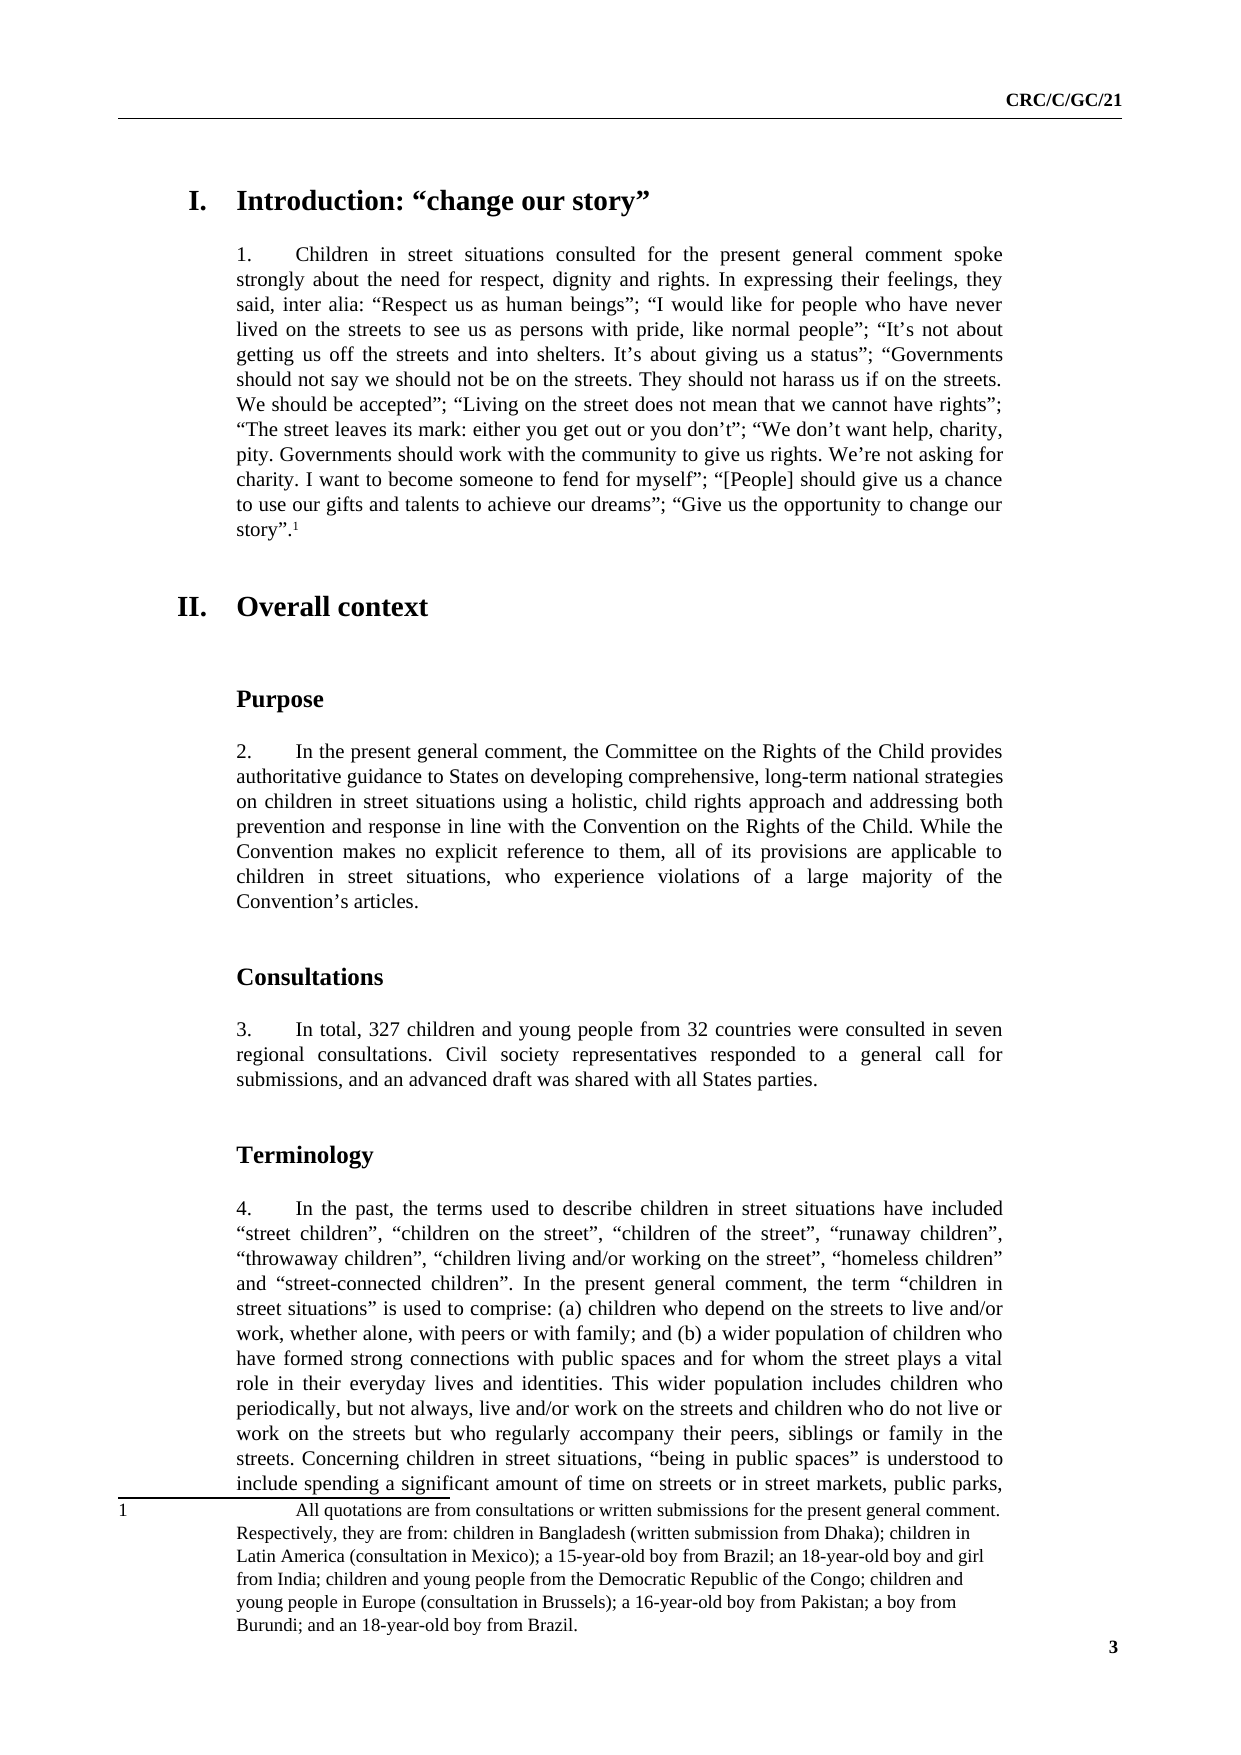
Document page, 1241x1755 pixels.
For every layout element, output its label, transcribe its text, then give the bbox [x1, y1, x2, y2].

text All quotations are from consultations or written submissions for the present general comment. Respectively, they are from: children in Bangladesh (written submission from Dhaka); children in Latin America (consultation in Mexico); a 15-year-old boy from Brazil; an 18-year-old boy and girl from India; children and young people from the Democratic Republic of the Congo; children and young people in Europe (consultation in Brussels); a 16-year-old boy from Pakistan; a boy from Burundi; and an 18-year-old boy from Brazil. [118, 1498, 1004, 1636]
text 4. In the past, the terms used to describe children in street situations have included “street children”, “children on the street”, “children of the street”, “runaway children”, “throwaway children”, “children living and/or working on the street”, “homeless children” and “street-connected children”. In the present general comment, the term “children in street situations” is used to comprise: (a) children who depend on the streets to live and/or work, whether alone, with peers or with family; and (b) a wider population of children who have formed strong connections with public spaces and for whom the street plays a vital role in their everyday lives and identities. This wider population includes children who periodically, but not always, live and/or work on the streets and children who do not live or work on the streets but who regularly accompany their peers, siblings or family in the streets. Concerning children in street situations, “being in public spaces” is understood to include spending a significant amount of time on streets or in street markets, public parks, [236, 1194, 1004, 1494]
text Purpose [118, 685, 1004, 713]
text 2. In the present general comment, the Committee on the Rights of the Child provides authoritative guidance to States on developing comprehensive, long-term national strategies on children in street situations using a holistic, child rights approach and addressing both prevention and response in line with the Convention on the Rights of the Child. While the Convention makes no explicit reference to them, all of its provisions are applicable to children in street situations, who experience violations of a large majority of the Convention’s articles. [236, 738, 1004, 913]
text 1. Children in street situations consulted for the present general comment spoke strongly about the need for respect, dignity and rights. In expressing their feelings, they said, inter alia: “Respect us as human beings”; “I would like for people who have never lived on the streets to see us as persons with pride, like normal people”; “It’s not about getting us off the streets and into shelters. It’s about giving us a status”; “Governments should not say we should not be on the streets. They should not harass us if on the streets. We should be accepted”; “Living on the street does not mean that we cannot have rights”; “The street leaves its mark: either you get out or you don’t”; “We don’t want help, charity, pity. Governments should work with the community to give us rights. We’re not asking for charity. I want to become someone to fend for myself”; “[People] should give us a chance to use our gifts and talents to achieve our dreams”; “Give us the opportunity to change our story”. [236, 241, 1004, 541]
text Consultations [118, 963, 1004, 991]
text 3. In total, 327 children and young people from 32 countries were consulted in seven regional consultations. Civil society representatives responded to a general call for submissions, and an advanced draft was shared with all States parties. [236, 1016, 1004, 1091]
text Terminology [118, 1141, 1004, 1169]
text I. Introduction: “change our story” [118, 185, 1004, 216]
text II. Overall context [118, 591, 1004, 623]
